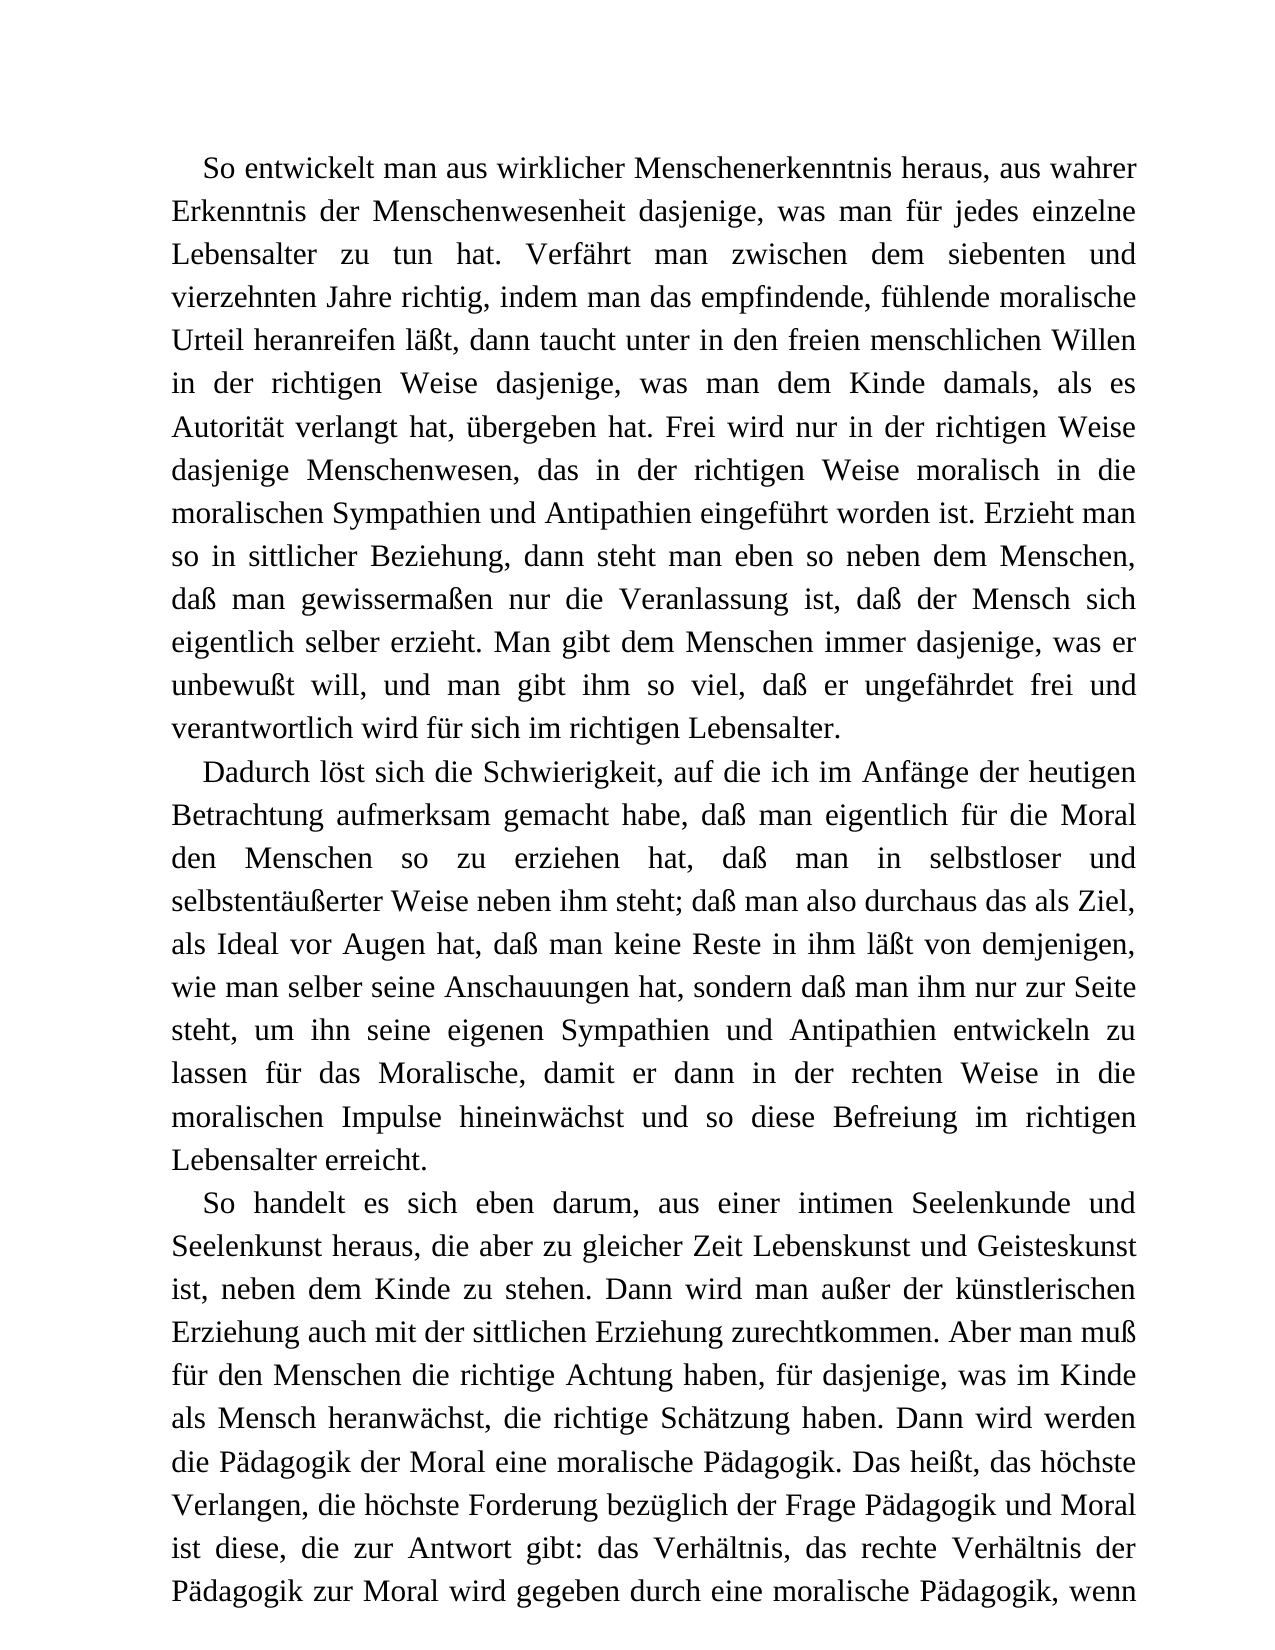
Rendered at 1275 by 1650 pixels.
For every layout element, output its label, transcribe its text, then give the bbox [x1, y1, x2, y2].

text So entwickelt man aus wirklicher Menschenerkenntnis heraus, aus wahrer Erkenntnis der Menschenwesenheit dasjenige, was man für jedes einzelne Lebensalter zu tun hat. Verfährt man zwischen dem siebenten und vierzehnten Jahre richtig, indem man das empfindende, fühlende moralische Urteil heranreifen läßt, dann taucht unter in den freien menschlichen Willen in der richtigen Weise dasjenige, was man dem Kinde damals, als es Autorität verlangt hat, übergeben hat. Frei wird nur in der richtigen Weise dasjenige Menschenwesen, das in der richtigen Weise moralisch in die moralischen Sympathien und Antipathien eingeführt worden ist. Erzieht man so in sittlicher Beziehung, dann steht man eben so neben dem Menschen, daß man gewissermaßen nur die Veranlassung ist, daß der Mensch sich eigentlich selber erzieht. Man gibt dem Menschen immer dasjenige, was er unbewußt will, und man gibt ihm so viel, daß er ungefährdet frei und verantwortlich wird für sich im richtigen Lebensalter. [171, 149, 1137, 746]
text Dadurch löst sich die Schwierigkeit, auf die ich im Anfänge der heutigen Betrachtung aufmerksam gemacht habe, daß man eigentlich für die Moral den Menschen so zu erziehen hat, daß man in selbstloser und selbstentäußerter Weise neben ihm steht; daß man also durchaus das als Ziel, als Ideal vor Augen hat, daß man keine Reste in ihm läßt von demjenigen, wie man selber seine Anschauungen hat, sondern daß man ihm nur zur Seite steht, um ihn seine eigenen Sympathien und Antipathien entwickeln zu lassen für das Moralische, damit er dann in der rechten Weise in die moralischen Impulse hineinwächst und so diese Befreiung im richtigen Lebensalter erreicht. [171, 753, 1137, 1177]
text So handelt es sich eben darum, aus einer intimen Seelenkunde und Seelenkunst heraus, die aber zu gleicher Zeit Lebenskunst und Geisteskunst ist, neben dem Kinde zu stehen. Dann wird man außer der künstlerischen Erziehung auch mit der sittlichen Erziehung zurechtkommen. Aber man muß für den Menschen die richtige Achtung haben, für dasjenige, was im Kinde als Mensch heranwächst, die richtige Schätzung haben. Dann wird werden die Pädagogik der Moral eine moralische Pädagogik. Das heißt, das höchste Verlangen, die höchste Forderung bezüglich der Frage Pädagogik und Moral ist diese, die zur Antwort gibt: das Verhältnis, das rechte Verhältnis der Pädagogik zur Moral wird gegeben durch eine moralische Pädagogik, wenn [171, 1184, 1137, 1608]
